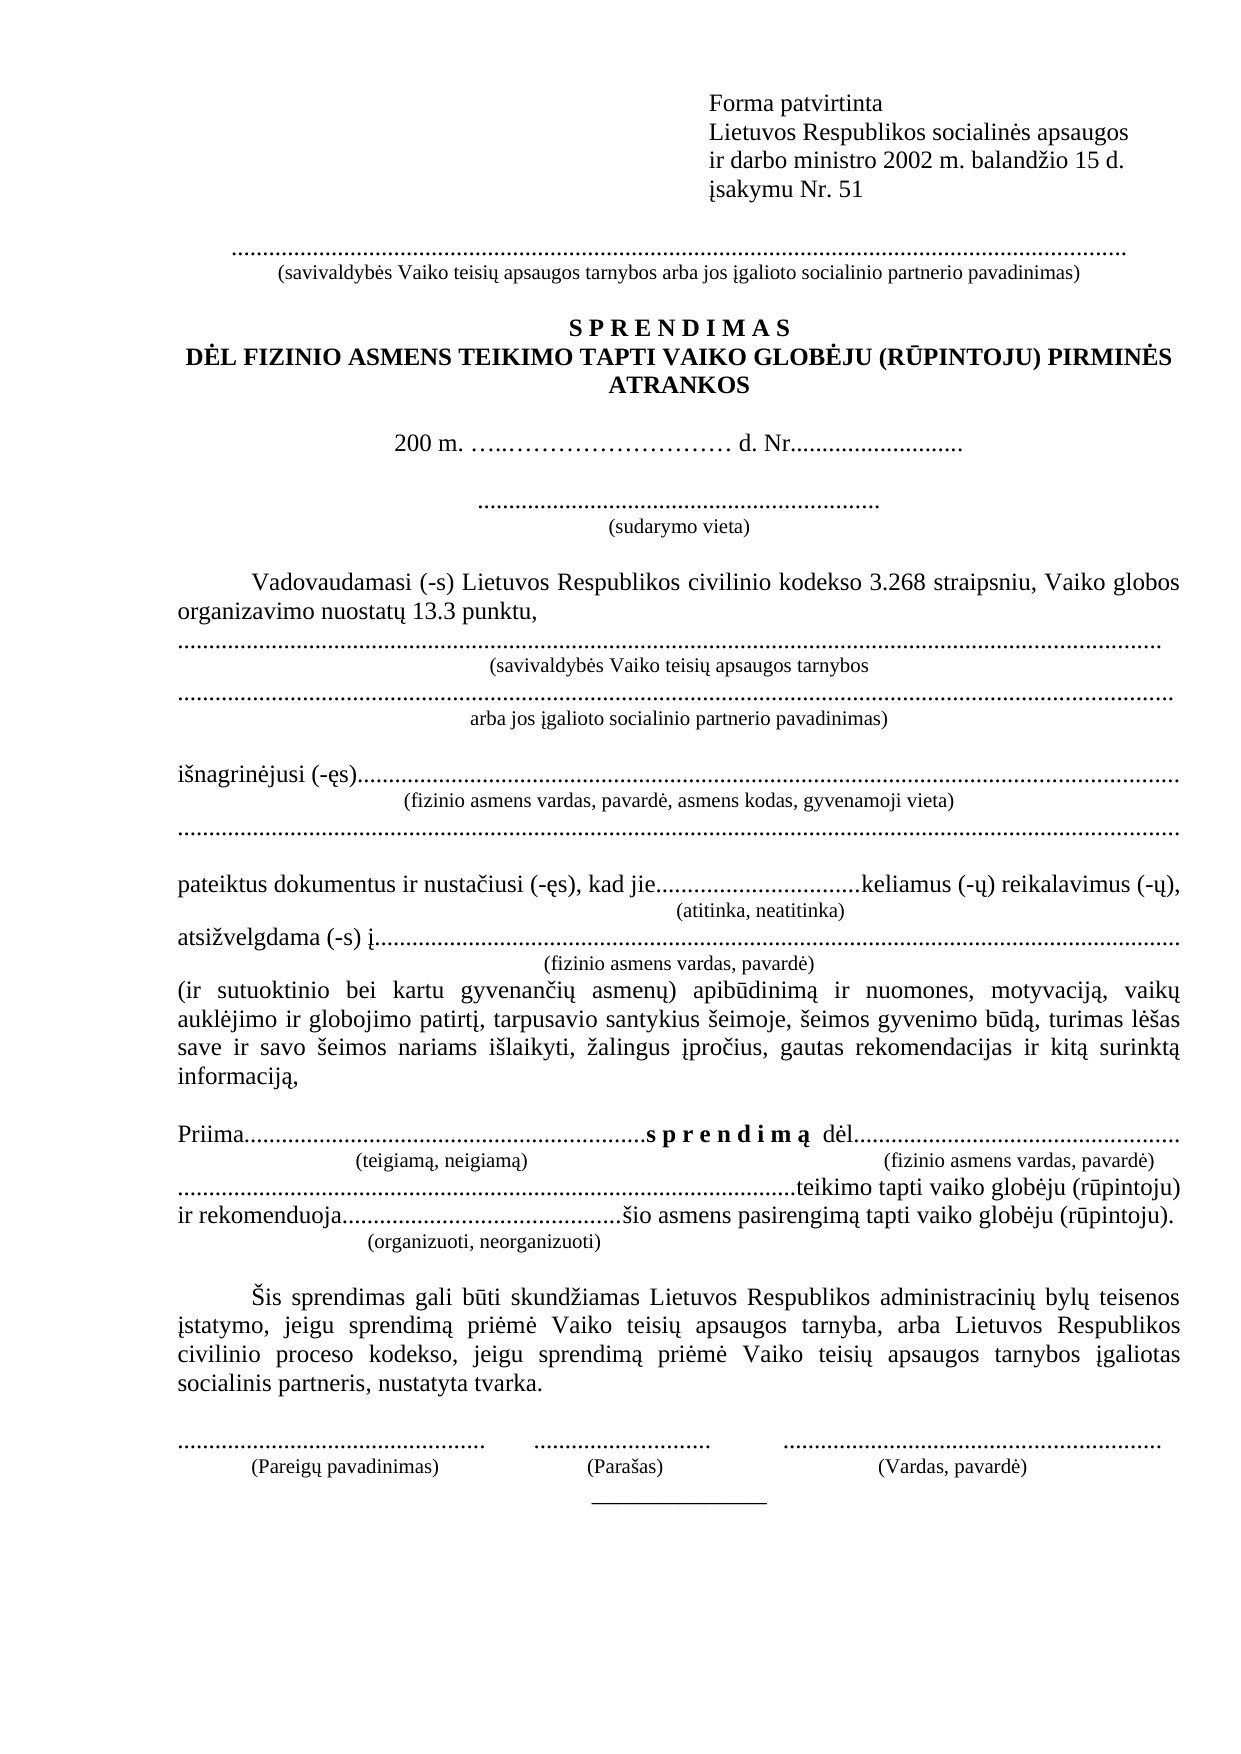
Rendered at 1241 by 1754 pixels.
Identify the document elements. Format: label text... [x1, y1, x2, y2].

text ______________ [177, 1478, 1181, 1507]
text (sudarymo vieta) [177, 514, 1181, 538]
text išnagrinėjusi (-ęs) [177, 759, 1181, 788]
text Šis sprendimas gali būti skundžiamas Lietuvos Respublikos administracinių bylų teisenos įstatymo, jeigu sprendimą priėmė Vaiko teisių apsaugos tarnyba, arba Lietuvos Respublikos civilinio proceso kodekso, jeigu sprendimą priėmė Vaiko teisių apsaugos tarnybos įgaliotas socialinis partneris, nustatyta tvarka. [177, 1282, 1181, 1397]
text (savivaldybės Vaiko teisių apsaugos tarnybos [177, 653, 1181, 677]
text 200 m. …..……………………… d. Nr. [177, 428, 1181, 457]
text (atitinka, neatitinka) [177, 898, 1181, 922]
text atsižvelgdama (-s) į [177, 922, 1181, 951]
text ir rekomenduoja šio asmens pasirengimą tapti vaiko globėju (rūpintoju). [177, 1200, 1181, 1229]
text (savivaldybės Vaiko teisių apsaugos tarnybos arba jos įgalioto socialinio partnerio pavadinimas) [177, 260, 1181, 284]
text (Pareigų pavadinimas) (Parašas) (Vardas, pavardė) [177, 1454, 1181, 1478]
text SPRENDIMAS [177, 313, 1181, 342]
text DĖL FIZINIO ASMENS TEIKIMO TAPTI VAIKO GLOBĖJU (RŪPINTOJU) PIRMINĖS ATRANKOS [177, 342, 1181, 399]
text Lietuvos Respublikos socialinės apsaugos [177, 117, 1181, 145]
text pateiktus dokumentus ir nustačiusi (-ęs), kad jie keliamus (-ų) reikalavimus (-ų), [177, 869, 1181, 898]
text Forma patvirtinta [177, 88, 1181, 117]
text Priima sprendimą dėl [177, 1119, 1181, 1147]
text (organizuoti, neorganizuoti) [177, 1229, 1181, 1253]
text ir darbo ministro 2002 m. balandžio 15 d. [177, 145, 1181, 174]
text Vadovaudamasi (-s) Lietuvos Respublikos civilinio kodekso 3.268 straipsniu, Vaiko globos organizavimo nuostatų 13.3 punktu, [177, 567, 1181, 625]
text (teigiamą, neigiamą) (fizinio asmens vardas, pavardė) [177, 1147, 1181, 1172]
text (ir sutuoktinio bei kartu gyvenančių asmenų) apibūdinimą ir nuomones, motyvaciją, vaikų auklėjimo ir globojimo patirtį, tarpusavio santykius šeimoje, šeimos gyvenimo būdą, turimas lėšas save ir savo šeimos nariams išlaikyti, žalingus įpročius, gautas rekomendacijas ir kitą surinktą informaciją, [177, 975, 1181, 1090]
text (fizinio asmens vardas, pavardė) [177, 951, 1181, 975]
text teikimo tapti vaiko globėju (rūpintoju) [177, 1172, 1181, 1200]
text įsakymu Nr. 51 [177, 174, 1181, 203]
text arba jos įgalioto socialinio partnerio pavadinimas) [177, 706, 1181, 730]
text (fizinio asmens vardas, pavardė, asmens kodas, gyvenamoji vieta) [177, 788, 1181, 812]
